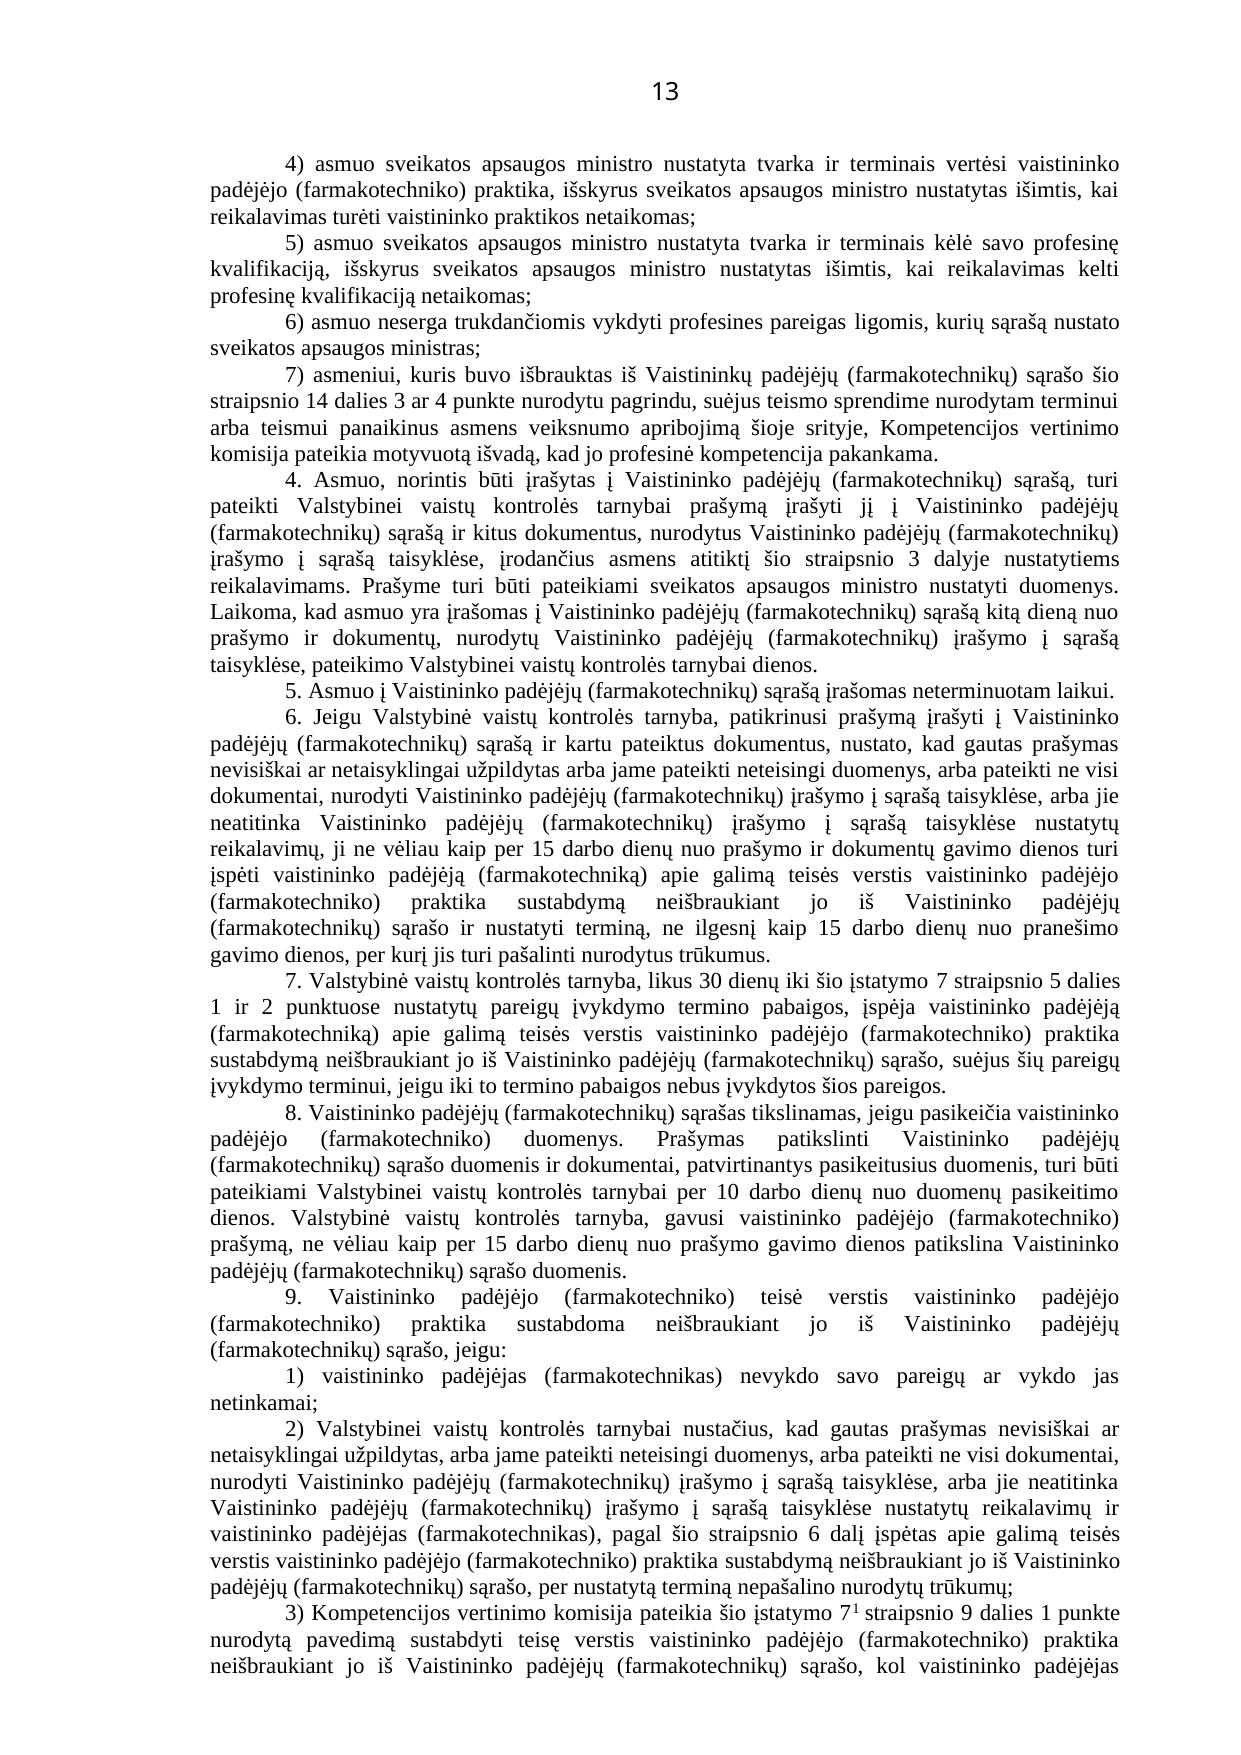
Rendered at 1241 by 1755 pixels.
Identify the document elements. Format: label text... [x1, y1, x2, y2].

text 5. Asmuo į Vaistininko padėjėjų (farmakotechnikų) sąrašą įrašomas neterminuotam laikui. [210, 677, 1120, 703]
text 8. Vaistininko padėjėjų (farmakotechnikų) sąrašas tikslinamas, jeigu pasikeičia vaistininko padėjėjo (farmakotechniko) duomenys. Prašymas patikslinti Vaistininko padėjėjų (farmakotechnikų) sąrašo duomenis ir dokumentai, patvirtinantys pasikeitusius duomenis, turi būti pateikiami Valstybinei vaistų kontrolės tarnybai per 10 darbo dienų nuo duomenų pasikeitimo dienos. Valstybinė vaistų kontrolės tarnyba, gavusi vaistininko padėjėjo (farmakotechniko) prašymą, ne vėliau kaip per 15 darbo dienų nuo prašymo gavimo dienos patikslina Vaistininko padėjėjų (farmakotechnikų) sąrašo duomenis. [210, 1099, 1120, 1283]
text 4. Asmuo, norintis būti įrašytas į Vaistininko padėjėjų (farmakotechnikų) sąrašą, turi pateikti Valstybinei vaistų kontrolės tarnybai prašymą įrašyti jį į Vaistininko padėjėjų (farmakotechnikų) sąrašą ir kitus dokumentus, nurodytus Vaistininko padėjėjų (farmakotechnikų) įrašymo į sąrašą taisyklėse, įrodančius asmens atitiktį šio straipsnio 3 dalyje nustatytiems reikalavimams. Prašyme turi būti pateikiami sveikatos apsaugos ministro nustatyti duomenys. Laikoma, kad asmuo yra įrašomas į Vaistininko padėjėjų (farmakotechnikų) sąrašą kitą dieną nuo prašymo ir dokumentų, nurodytų Vaistininko padėjėjų (farmakotechnikų) įrašymo į sąrašą taisyklėse, pateikimo Valstybinei vaistų kontrolės tarnybai dienos. [210, 466, 1120, 677]
text 9. Vaistininko padėjėjo (farmakotechniko) teisė verstis vaistininko padėjėjo (farmakotechniko) praktika sustabdoma neišbraukiant jo iš Vaistininko padėjėjų (farmakotechnikų) sąrašo, jeigu: [210, 1283, 1120, 1362]
text 7. Valstybinė vaistų kontrolės tarnyba, likus 30 dienų iki šio įstatymo 7 straipsnio 5 dalies 1 ir 2 punktuose nustatytų pareigų įvykdymo termino pabaigos, įspėja vaistininko padėjėją (farmakotechniką) apie galimą teisės verstis vaistininko padėjėjo (farmakotechniko) praktika sustabdymą neišbraukiant jo iš Vaistininko padėjėjų (farmakotechnikų) sąrašo, suėjus šių pareigų įvykdymo terminui, jeigu iki to termino pabaigos nebus įvykdytos šios pareigos. [210, 967, 1120, 1099]
text 3) Kompetencijos vertinimo komisija pateikia šio įstatymo 71 straipsnio 9 dalies 1 punkte nurodytą pavedimą sustabdyti teisę verstis vaistininko padėjėjo (farmakotechniko) praktika neišbraukiant jo iš Vaistininko padėjėjų (farmakotechnikų) sąrašo, kol vaistininko padėjėjas [210, 1599, 1120, 1678]
text 6) asmuo neserga trukdančiomis vykdyti profesines pareigas ligomis, kurių sąrašą nustato sveikatos apsaugos ministras; [210, 308, 1120, 361]
text 7) asmeniui, kuris buvo išbrauktas iš Vaistininkų padėjėjų (farmakotechnikų) sąrašo šio straipsnio 14 dalies 3 ar 4 punkte nurodytu pagrindu, suėjus teismo sprendime nurodytam terminui arba teismui panaikinus asmens veiksnumo apribojimą šioje srityje, Kompetencijos vertinimo komisija pateikia motyvuotą išvadą, kad jo profesinė kompetencija pakankama. [210, 361, 1120, 466]
text 5) asmuo sveikatos apsaugos ministro nustatyta tvarka ir terminais kėlė savo profesinę kvalifikaciją, išskyrus sveikatos apsaugos ministro nustatytas išimtis, kai reikalavimas kelti profesinę kvalifikaciją netaikomas; [210, 229, 1120, 308]
text 2) Valstybinei vaistų kontrolės tarnybai nustačius, kad gautas prašymas nevisiškai ar netaisyklingai užpildytas, arba jame pateikti neteisingi duomenys, arba pateikti ne visi dokumentai, nurodyti Vaistininko padėjėjų (farmakotechnikų) įrašymo į sąrašą taisyklėse, arba jie neatitinka Vaistininko padėjėjų (farmakotechnikų) įrašymo į sąrašą taisyklėse nustatytų reikalavimų ir vaistininko padėjėjas (farmakotechnikas), pagal šio straipsnio 6 dalį įspėtas apie galimą teisės verstis vaistininko padėjėjo (farmakotechniko) praktika sustabdymą neišbraukiant jo iš Vaistininko padėjėjų (farmakotechnikų) sąrašo, per nustatytą terminą nepašalino nurodytų trūkumų; [210, 1415, 1120, 1599]
text 6. Jeigu Valstybinė vaistų kontrolės tarnyba, patikrinusi prašymą įrašyti į Vaistininko padėjėjų (farmakotechnikų) sąrašą ir kartu pateiktus dokumentus, nustato, kad gautas prašymas nevisiškai ar netaisyklingai užpildytas arba jame pateikti neteisingi duomenys, arba pateikti ne visi dokumentai, nurodyti Vaistininko padėjėjų (farmakotechnikų) įrašymo į sąrašą taisyklėse, arba jie neatitinka Vaistininko padėjėjų (farmakotechnikų) įrašymo į sąrašą taisyklėse nustatytų reikalavimų, ji ne vėliau kaip per 15 darbo dienų nuo prašymo ir dokumentų gavimo dienos turi įspėti vaistininko padėjėją (farmakotechniką) apie galimą teisės verstis vaistininko padėjėjo (farmakotechniko) praktika sustabdymą neišbraukiant jo iš Vaistininko padėjėjų (farmakotechnikų) sąrašo ir nustatyti terminą, ne ilgesnį kaip 15 darbo dienų nuo pranešimo gavimo dienos, per kurį jis turi pašalinti nurodytus trūkumus. [210, 703, 1120, 967]
text 1) vaistininko padėjėjas (farmakotechnikas) nevykdo savo pareigų ar vykdo jas netinkamai; [210, 1362, 1120, 1415]
text 4) asmuo sveikatos apsaugos ministro nustatyta tvarka ir terminais vertėsi vaistininko padėjėjo (farmakotechniko) praktika, išskyrus sveikatos apsaugos ministro nustatytas išimtis, kai reikalavimas turėti vaistininko praktikos netaikomas; [210, 150, 1120, 229]
